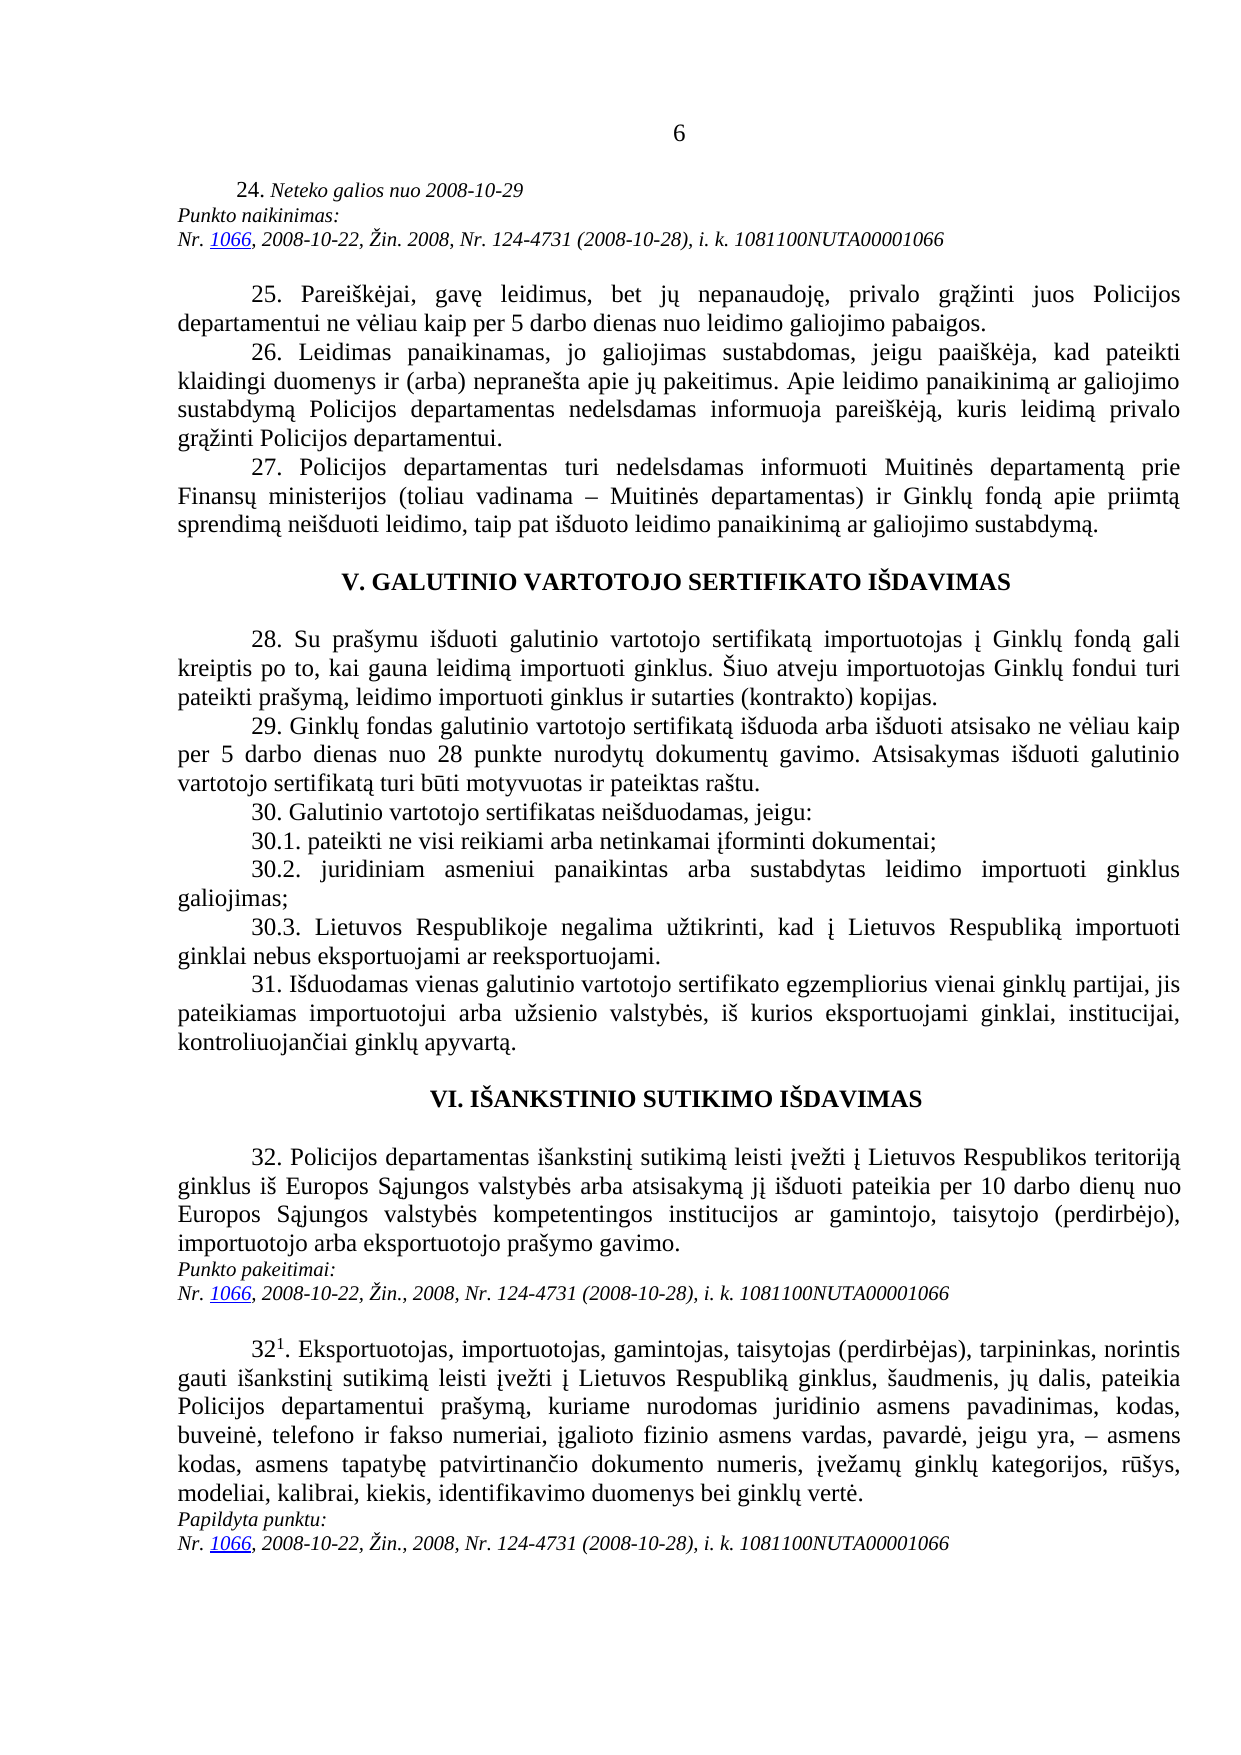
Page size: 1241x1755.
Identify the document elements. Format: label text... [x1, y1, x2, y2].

text Nr. 1066, 2008-10-22, Žin. 2008, Nr. 124-4731 (2008-10-28), i. k. 1081100NUTA00001066 [177, 227, 1181, 251]
text 30.1. pateikti ne visi reikiami arba netinkamai įforminti dokumentai; [177, 826, 1181, 854]
text VI. Išankstinio sutikimo išdavimas [177, 1084, 1181, 1113]
text Nr. 1066, 2008-10-22, Žin., 2008, Nr. 124-4731 (2008-10-28), i. k. 1081100NUTA00001066 [177, 1281, 1181, 1305]
text Papildyta punktu: [177, 1506, 1181, 1531]
text 25. Pareiškėjai, gavę leidimus, bet jų nepanaudoję, privalo grąžinti juos Policijos departamentui ne vėliau kaip per 5 darbo dienas nuo leidimo galiojimo pabaigos. [177, 279, 1181, 337]
text Nr. 1066, 2008-10-22, Žin., 2008, Nr. 124-4731 (2008-10-28), i. k. 1081100NUTA00001066 [177, 1531, 1181, 1554]
text 321. Eksportuotojas, importuotojas, gamintojas, taisytojas (perdirbėjas), tarpininkas, norintis gauti išankstinį sutikimą leisti įvežti į Lietuvos Respubliką ginklus, šaudmenis, jų dalis, pateikia Policijos departamentui prašymą, kuriame nurodomas juridinio asmens pavadinimas, kodas, buveinė, telefono ir fakso numeriai, įgalioto fizinio asmens vardas, pavardė, jeigu yra, – asmens kodas, asmens tapatybę patvirtinančio dokumento numeris, įvežamų ginklų kategorijos, rūšys, modeliai, kalibrai, kiekis, identifikavimo duomenys bei ginklų vertė. [177, 1334, 1181, 1506]
text Punkto naikinimas: [177, 203, 1181, 227]
text 30. Galutinio vartotojo sertifikatas neišduodamas, jeigu: [177, 797, 1181, 826]
text 29. Ginklų fondas galutinio vartotojo sertifikatą išduoda arba išduoti atsisako ne vėliau kaip per 5 darbo dienas nuo 28 punkte nurodytų dokumentų gavimo. Atsisakymas išduoti galutinio vartotojo sertifikatą turi būti motyvuotas ir pateiktas raštu. [177, 711, 1181, 797]
text 30.2. juridiniam asmeniui panaikintas arba sustabdytas leidimo importuoti ginklus galiojimas; [177, 854, 1181, 912]
text 26. Leidimas panaikinamas, jo galiojimas sustabdomas, jeigu paaiškėja, kad pateikti klaidingi duomenys ir (arba) nepranešta apie jų pakeitimus. Apie leidimo panaikinimą ar galiojimo sustabdymą Policijos departamentas nedelsdamas informuoja pareiškėją, kuris leidimą privalo grąžinti Policijos departamentui. [177, 337, 1181, 452]
text 30.3. Lietuvos Respublikoje negalima užtikrinti, kad į Lietuvos Respubliką importuoti ginklai nebus eksportuojami ar reeksportuojami. [177, 912, 1181, 969]
text Punkto pakeitimai: [177, 1257, 1181, 1281]
text 32. Policijos departamentas išankstinį sutikimą leisti įvežti į Lietuvos Respublikos teritoriją ginklus iš Europos Sąjungos valstybės arba atsisakymą jį išduoti pateikia per 10 darbo dienų nuo Europos Sąjungos valstybės kompetentingos institucijos ar gamintojo, taisytojo (perdirbėjo), importuotojo arba eksportuotojo prašymo gavimo. [177, 1142, 1181, 1257]
text 31. Išduodamas vienas galutinio vartotojo sertifikato egzempliorius vienai ginklų partijai, jis pateikiamas importuotojui arba užsienio valstybės, iš kurios eksportuojami ginklai, institucijai, kontroliuojančiai ginklų apyvartą. [177, 969, 1181, 1056]
text 24. Neteko galios nuo 2008-10-29 [177, 176, 1181, 203]
text V. galutinio vartotojo sertifikato išdavimas [177, 567, 1181, 596]
text 28. Su prašymu išduoti galutinio vartotojo sertifikatą importuotojas į Ginklų fondą gali kreiptis po to, kai gauna leidimą importuoti ginklus. Šiuo atveju importuotojas Ginklų fondui turi pateikti prašymą, leidimo importuoti ginklus ir sutarties (kontrakto) kopijas. [177, 624, 1181, 711]
text 27. Policijos departamentas turi nedelsdamas informuoti Muitinės departamentą prie Finansų ministerijos (toliau vadinama – Muitinės departamentas) ir Ginklų fondą apie priimtą sprendimą neišduoti leidimo, taip pat išduoto leidimo panaikinimą ar galiojimo sustabdymą. [177, 452, 1181, 538]
